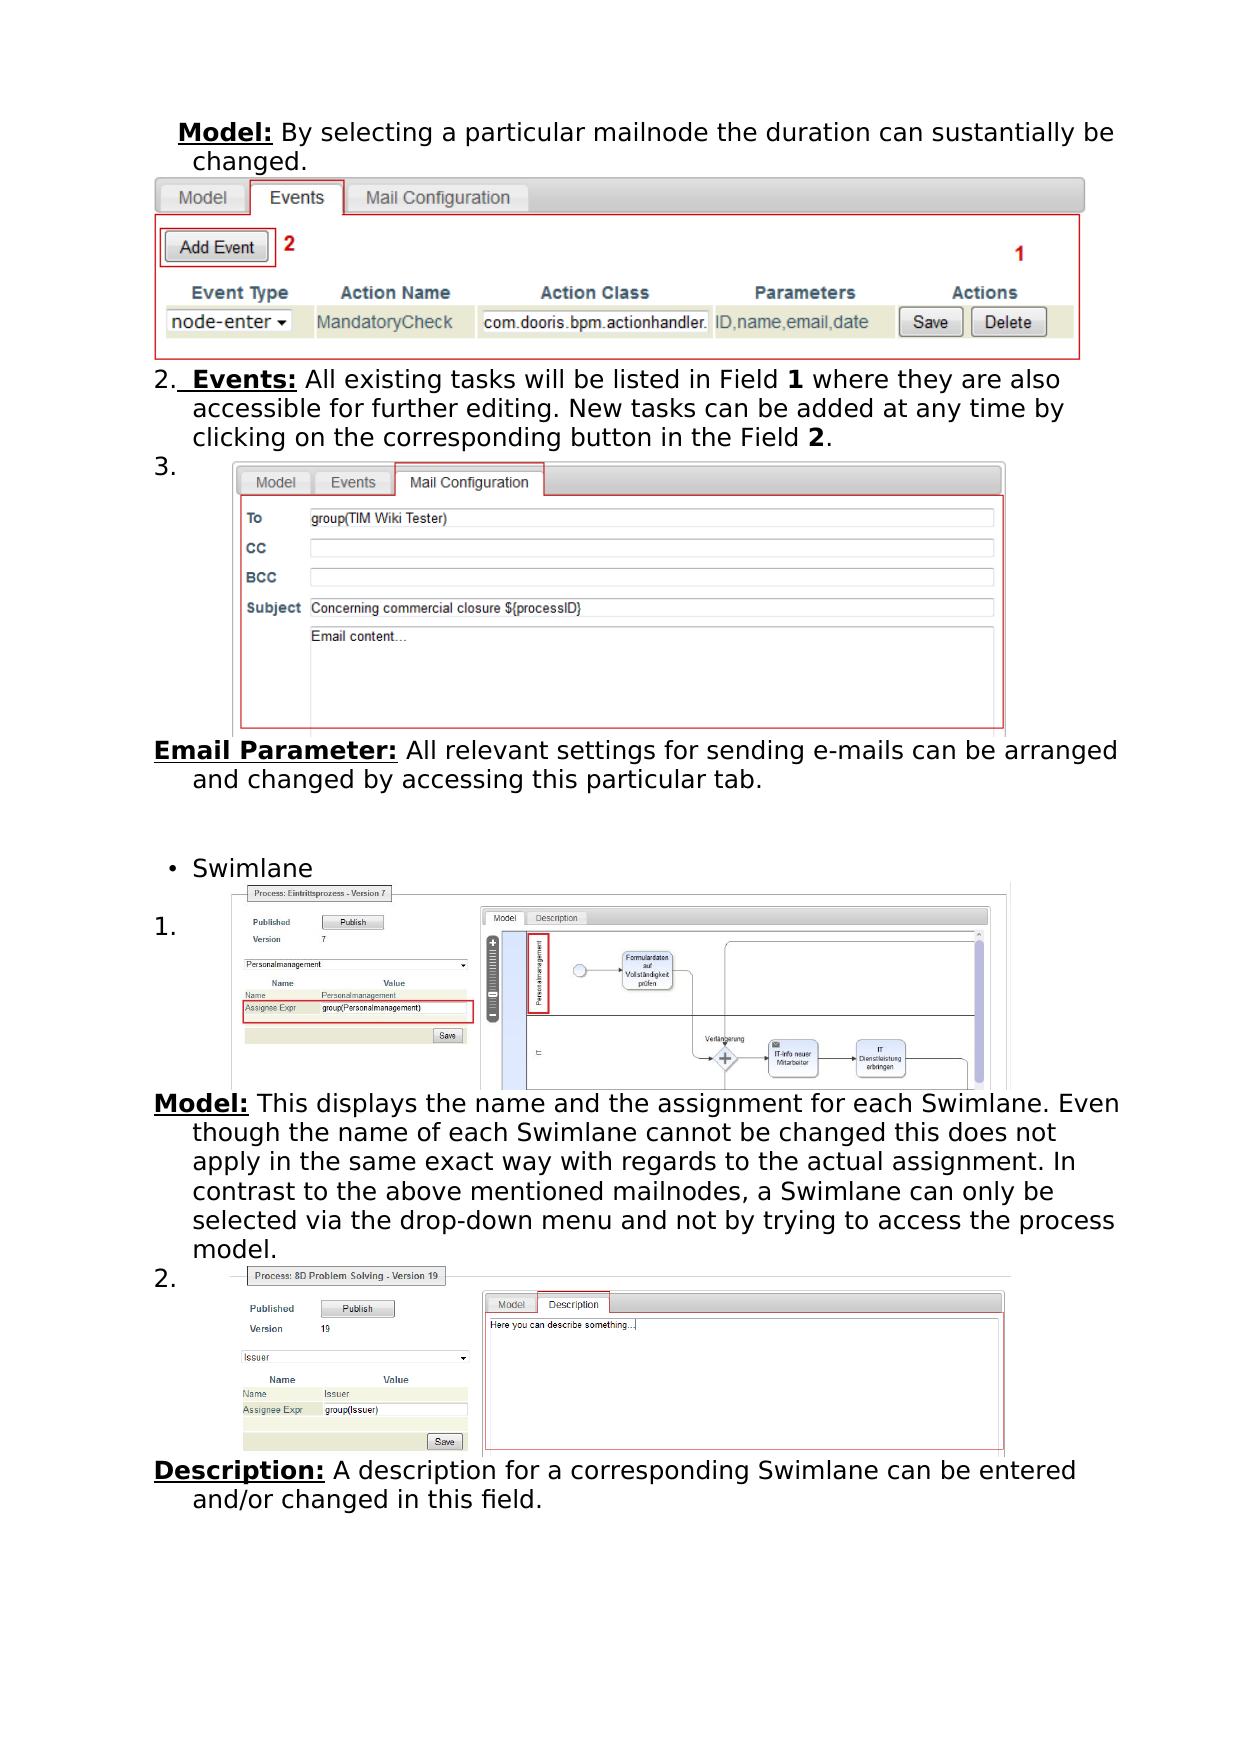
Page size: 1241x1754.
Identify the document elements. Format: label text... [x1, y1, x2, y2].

picture [151, 176, 1089, 365]
list Model: This displays the name and the assignment for each Swimlane. Even though the name of each Swimlane cannot be changed this does not apply in the same exact way with regards to the actual assignment. In contrast to the above mentioned mailnodes, a Swimlane can only be selected via the drop-down menu and not by trying to access the process model. [177, 912, 1122, 1264]
picture [229, 1264, 1011, 1457]
list Email Parameter: All relevant settings for sending e-mails can be arranged and changed by accessing this particular tab. [177, 452, 1122, 795]
list Model: By selecting a particular mailnode the duration can sustantially be changed. [177, 118, 1122, 176]
list Events: All existing tasks will be listed in Field 1 where they are also accessible for further editing. New tasks can be added at any time by clicking on the corresponding button in the Field 2. [177, 176, 1122, 452]
list Description: A description for a corresponding Swimlane can be entered and/or changed in this field. [177, 1264, 1122, 1514]
picture [229, 452, 1011, 737]
picture [229, 882, 1011, 1090]
list Swimlane [177, 854, 1122, 883]
